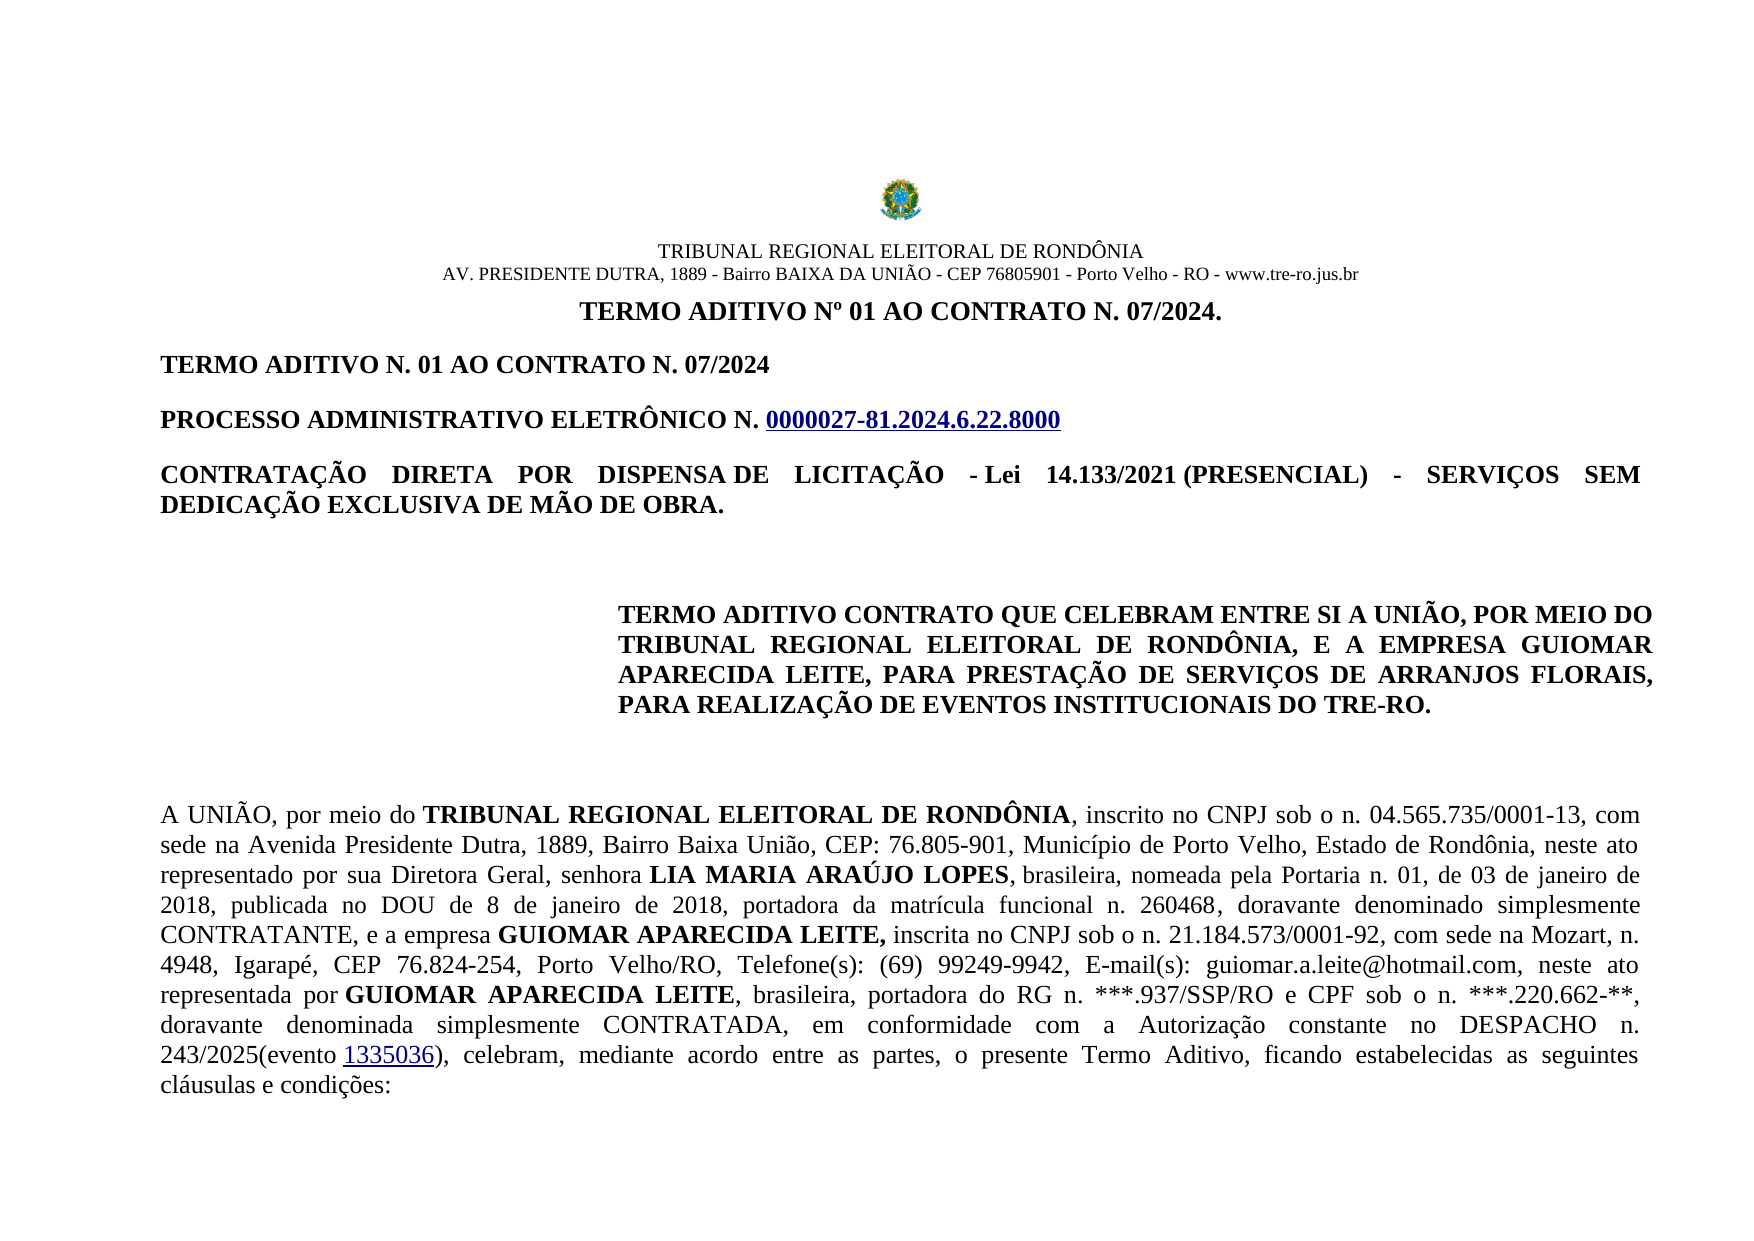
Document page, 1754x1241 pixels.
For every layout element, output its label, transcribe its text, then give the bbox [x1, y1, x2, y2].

text A UNIÃO, por meio do TRIBUNAL REGIONAL ELEITORAL DE RONDÔNIA, inscrito no CNPJ sob o n. 04.565.735/0001-13, com sede na Avenida Presidente Dutra, 1889, Bairro Baixa União, CEP: 76.805-901, Município de Porto Velho, Estado de Rondônia, neste ato representado por sua Diretora Geral, senhora LIA MARIA ARAÚJO LOPES, brasileira, nomeada pela Portaria n. 01, de 03 de janeiro de 2018, publicada no DOU de 8 de janeiro de 2018, portadora da matrícula funcional n. 260468, doravante denominado simplesmente CONTRATANTE, e a empresa GUIOMAR APARECIDA LEITE, inscrita no CNPJ sob o n. 21.184.573/0001-92, com sede na Mozart, n. 4948, Igarapé, CEP 76.824-254, Porto Velho/RO, Telefone(s): (69) 99249-9942, E-mail(s): guiomar.a.leite@hotmail.com, neste ato representada por GUIOMAR APARECIDA LEITE, brasileira, portadora do RG n. ***.937/SSP/RO e CPF sob o n. ***.220.662-**, doravante denominada simplesmente CONTRATADA, em conformidade com a Autorização constante no DESPACHO n. 243/2025(evento 1335036), celebram, mediante acordo entre as partes, o presente Termo Aditivo, ficando estabelecidas as seguintes cláusulas e condições: [160, 799, 1641, 1099]
text Termo Aditivo Nº 01 AO CONTRATO N. 07/2024. [148, 295, 1654, 326]
text AV. PRESIDENTE DUTRA, 1889 - Bairro BAIXA DA UNIÃO - CEP 76805901 - Porto Velho - RO - www.tre-ro.jus.br [148, 263, 1654, 284]
text TERMO ADITIVO N. 01 AO CONTRATO N. 07/2024 [160, 349, 1641, 379]
text TRIBUNAL REGIONAL ELEITORAL DE RONDÔNIA [148, 239, 1654, 263]
text TERMO ADITIVO CONTRATO QUE CELEBRAM ENTRE SI A UNIÃO, POR MEIO DO TRIBUNAL REGIONAL ELEITORAL DE RONDÔNIA, E A EMPRESA GUIOMAR APARECIDA LEITE, PARA PRESTAÇÃO DE SERVIÇOS DE ARRANJOS FLORAIS, PARA REALIZAÇÃO DE EVENTOS INSTITUCIONAIS DO TRE-RO. [618, 599, 1654, 719]
text PROCESSO ADMINISTRATIVO ELETRÔNICO N. 0000027-81.2024.6.22.8000 [160, 404, 1641, 434]
text CONTRATAÇÃO DIRETA POR DISPENSA DE LICITAÇÃO - Lei 14.133/2021 (PRESENCIAL) - SERVIÇOS SEM DEDICAÇÃO EXCLUSIVA DE MÃO DE OBRA. [160, 459, 1641, 519]
